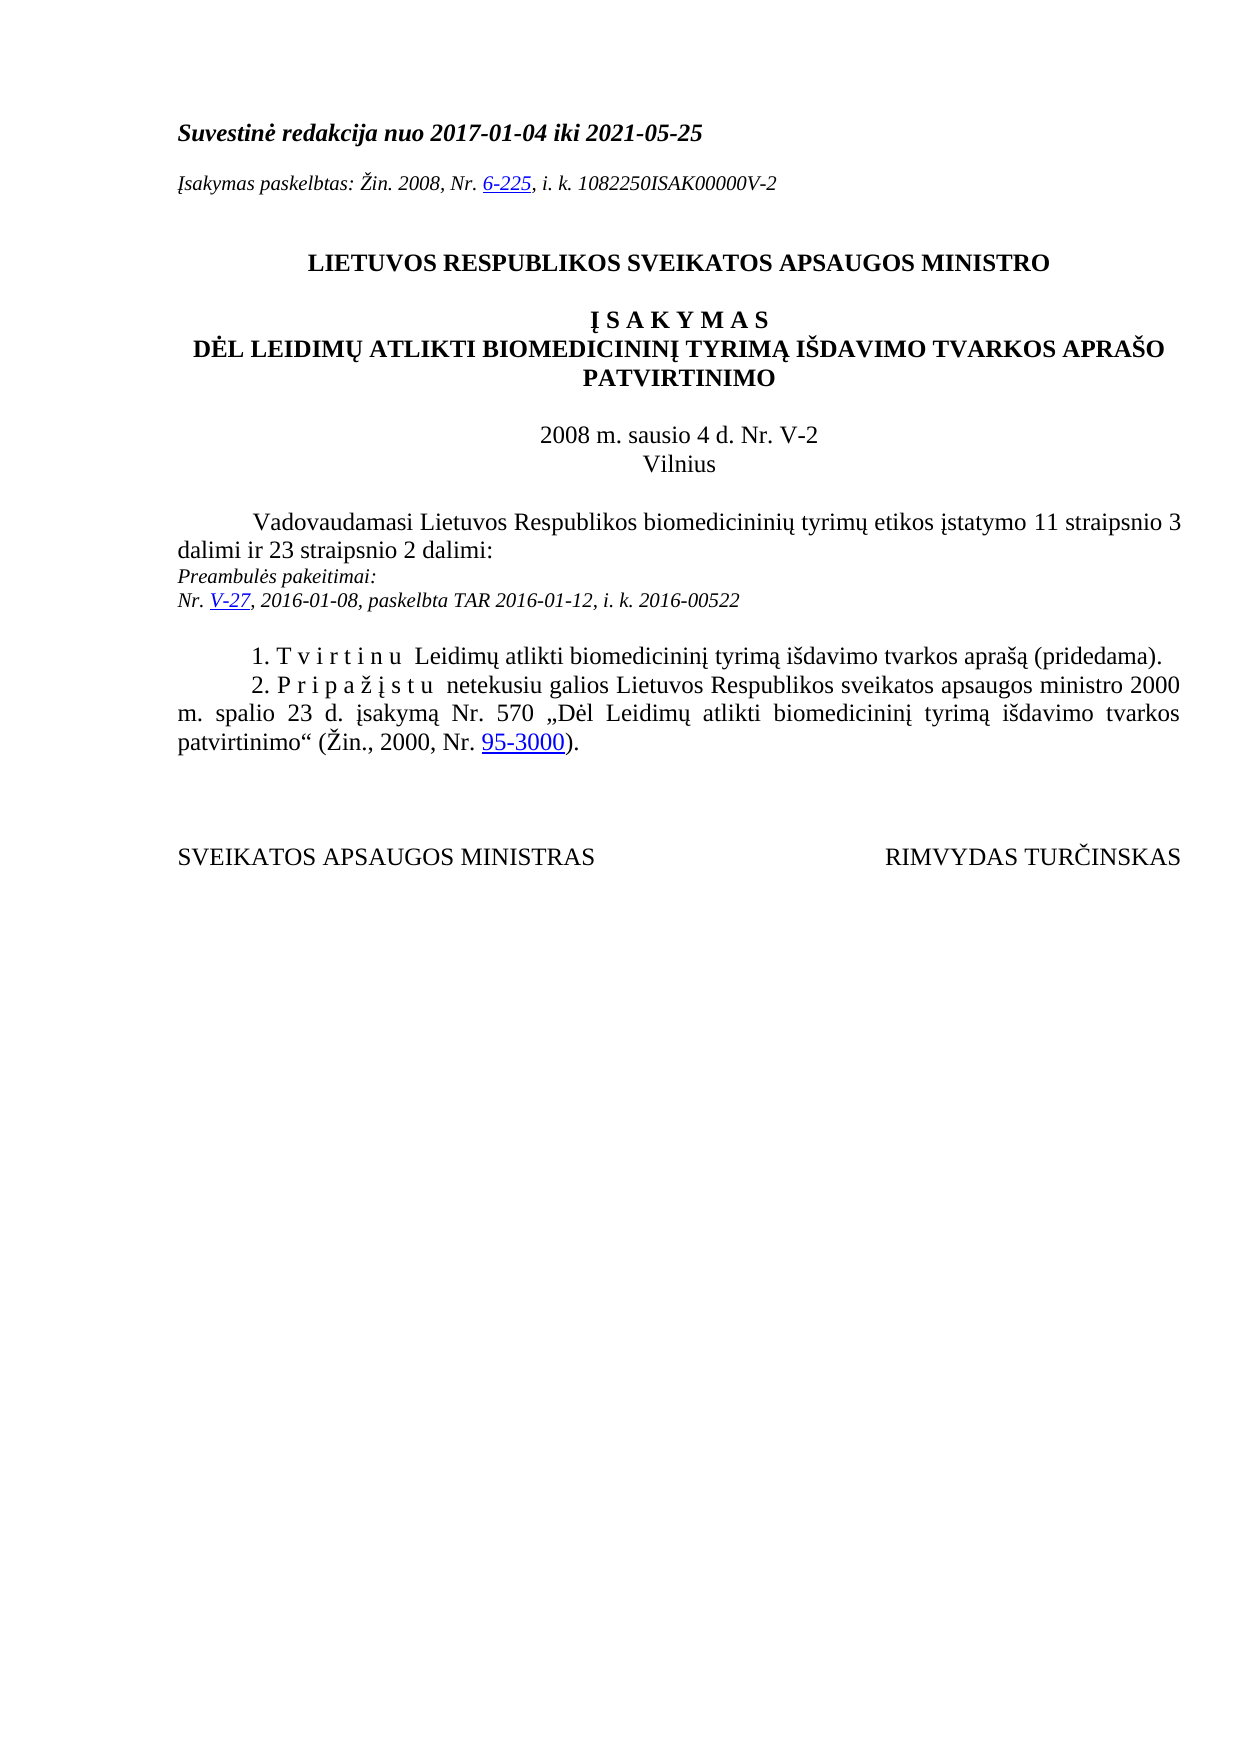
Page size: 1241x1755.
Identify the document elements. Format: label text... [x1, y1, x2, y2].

text Į S A K Y M A S [177, 305, 1181, 334]
text Įsakymas paskelbtas: Žin. 2008, Nr. 6-225, i. k. 1082250ISAK00000V-2 [177, 171, 1181, 195]
text Vilnius [177, 449, 1181, 478]
text Preambulės pakeitimai: [177, 564, 1181, 588]
text 1. Tvirtinu Leidimų atlikti biomedicininį tyrimą išdavimo tvarkos aprašą (pridedama). [177, 641, 1181, 670]
text 2. Pripažįstu netekusiu galios Lietuvos Respublikos sveikatos apsaugos ministro 2000 m. spalio 23 d. įsakymą Nr. 570 „Dėl Leidimų atlikti biomedicininį tyrimą išdavimo tvarkos patvirtinimo“ (Žin., 2000, Nr. 95-3000). [177, 670, 1181, 756]
text 2008 m. sausio 4 d. Nr. V-2 [177, 420, 1181, 449]
text DĖL LEIDIMŲ ATLIKTI BIOMEDICININĮ TYRIMĄ IŠDAVIMO TVARKOS APRAŠO PATVIRTINIMO [177, 334, 1181, 392]
text LIETUVOS RESPUBLIKOS SVEIKATOS APSAUGOS MINISTRO [177, 248, 1181, 277]
text Suvestinė redakcija nuo 2017-01-04 iki 2021-05-25 [177, 118, 1181, 147]
text SVEIKATOS APSAUGOS MINISTRAS RIMVYDAS TURČINSKAS [177, 842, 1181, 871]
text Nr. V-27, 2016-01-08, paskelbta TAR 2016-01-12, i. k. 2016-00522 [177, 588, 1181, 612]
text Vadovaudamasi Lietuvos Respublikos biomedicininių tyrimų etikos įstatymo 11 straipsnio 3 dalimi ir 23 straipsnio 2 dalimi: [177, 507, 1181, 564]
